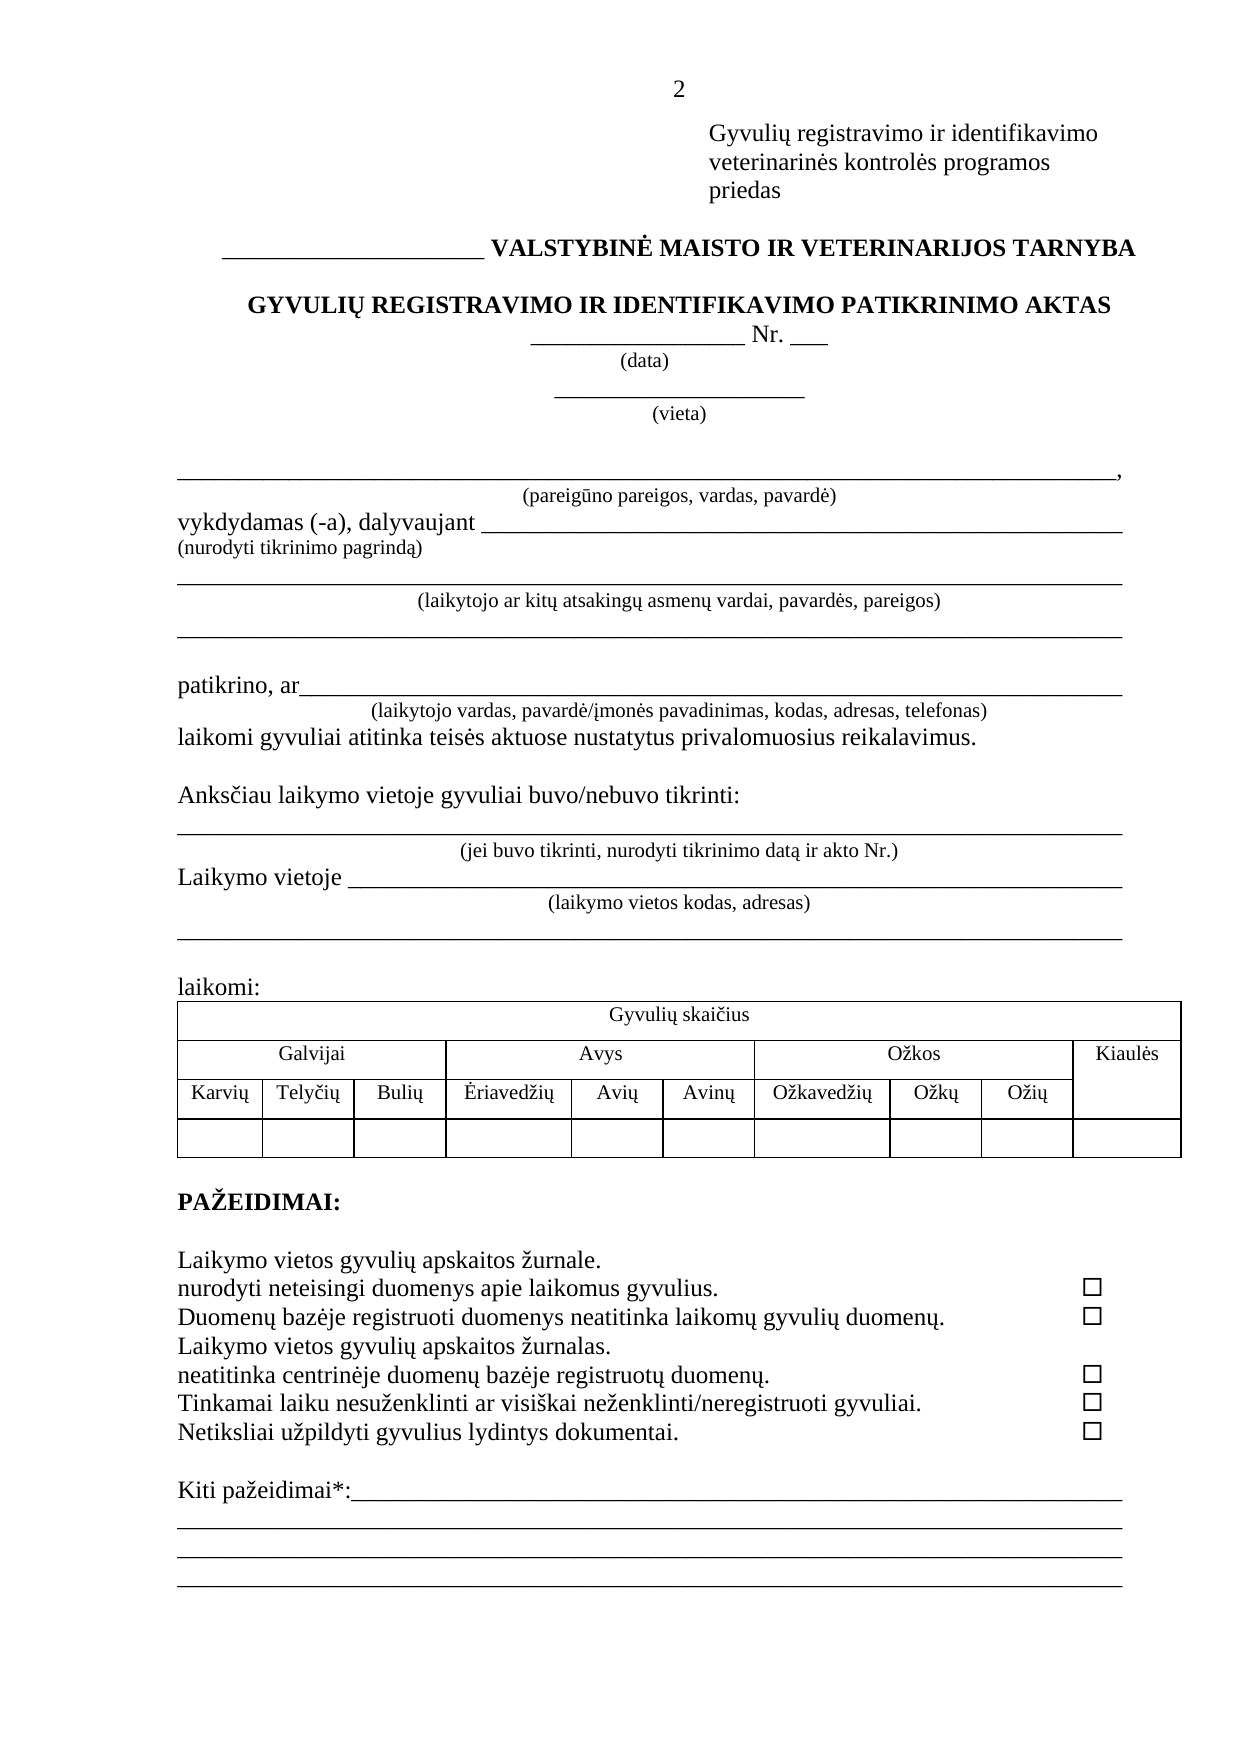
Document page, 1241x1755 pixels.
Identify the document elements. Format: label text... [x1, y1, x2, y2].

text (laikytojo ar kitų atsakingų asmenų vardai, pavardės, pareigos) [177, 588, 1181, 612]
text Gyvulių registravimo ir identifikavimo [709, 118, 1181, 147]
text , [177, 454, 1181, 482]
text nurodyti neteisingi duomenys apie laikomus gyvulius.  [177, 1273, 1181, 1302]
table_cell Galvijai [178, 1041, 445, 1079]
text (laikymo vietos kodas, adresas) [177, 890, 1181, 914]
text Laikymo vietos gyvulių apskaitos žurnale. [177, 1245, 1181, 1273]
table_cell Ožių [982, 1080, 1072, 1118]
text (pareigūno pareigos, vardas, pavardė) [177, 482, 1181, 507]
text vykdydamas (-a), dalyvaujant [177, 507, 1181, 535]
table_cell Avinų [664, 1080, 754, 1118]
text Laikymo vietoje [177, 862, 1181, 890]
table_cell Ožkavedžių [755, 1080, 889, 1118]
text (jei buvo tikrinti, nurodyti tikrinimo datą ir akto Nr.) [177, 837, 1181, 862]
table_cell Ožkos [755, 1041, 1072, 1079]
text GYVULIŲ REGISTRAVIMO IR IDENTIFIKAVIMO PATIKRINIMO AKTAS [177, 291, 1181, 319]
text PAŽEIDIMAI: [177, 1187, 1181, 1216]
text neatitinka centrinėje duomenų bazėje registruotų duomenų.  [177, 1360, 1181, 1388]
text (data) [546, 348, 1181, 372]
text Kiti pažeidimai*: [177, 1475, 1181, 1503]
table_cell Telyčių [263, 1080, 353, 1118]
table_cell [263, 1120, 353, 1157]
table_cell [664, 1120, 754, 1157]
table_cell Ožkų [891, 1080, 981, 1118]
text Tinkamai laiku nesuženklinti ar visiškai neženklinti/neregistruoti gyvuliai.  [177, 1388, 1181, 1417]
table_cell Kiaulės [1074, 1041, 1180, 1118]
text laikomi gyvuliai atitinka teisės aktuose nustatytus privalomuosius reikalavimus. [177, 722, 1181, 751]
text Anksčiau laikymo vietoje gyvuliai buvo/nebuvo tikrinti: [177, 780, 1181, 809]
text (nurodyti tikrinimo pagrindą) [177, 535, 1181, 559]
table_cell Ėriavedžių [447, 1080, 571, 1118]
table_cell Avys [447, 1041, 754, 1079]
table_cell [982, 1120, 1072, 1157]
table_cell [355, 1120, 445, 1157]
table_cell [755, 1120, 889, 1157]
table_cell [891, 1120, 981, 1157]
table_header Gyvulių skaičius [178, 1002, 1180, 1040]
text patikrino, ar [177, 670, 1181, 698]
table_cell [572, 1120, 662, 1157]
text veterinarinės kontrolės programos [177, 147, 1181, 176]
text (laikytojo vardas, pavardė/įmonės pavadinimas, kodas, adresas, telefonas) [177, 698, 1181, 722]
table_cell [1074, 1120, 1180, 1157]
text ____________________ [177, 372, 1181, 401]
text Netiksliai užpildyti gyvulius lydintys dokumentai.  [177, 1417, 1181, 1446]
text priedas [177, 176, 1181, 204]
table_cell Karvių [178, 1080, 262, 1118]
table_cell Bulių [355, 1080, 445, 1118]
text VALSTYBINĖ MAISTO IR VETERINARIJOS TARNYBA [177, 233, 1181, 262]
table_cell [447, 1120, 571, 1157]
table_cell [178, 1120, 262, 1157]
text Laikymo vietos gyvulių apskaitos žurnalas. [177, 1331, 1181, 1360]
text (vieta) [177, 401, 1181, 425]
text laikomi: [177, 972, 1181, 1001]
table_cell Avių [572, 1080, 662, 1118]
text Nr. ___ [177, 319, 1181, 348]
text Duomenų bazėje registruoti duomenys neatitinka laikomų gyvulių duomenų.  [177, 1302, 1181, 1331]
